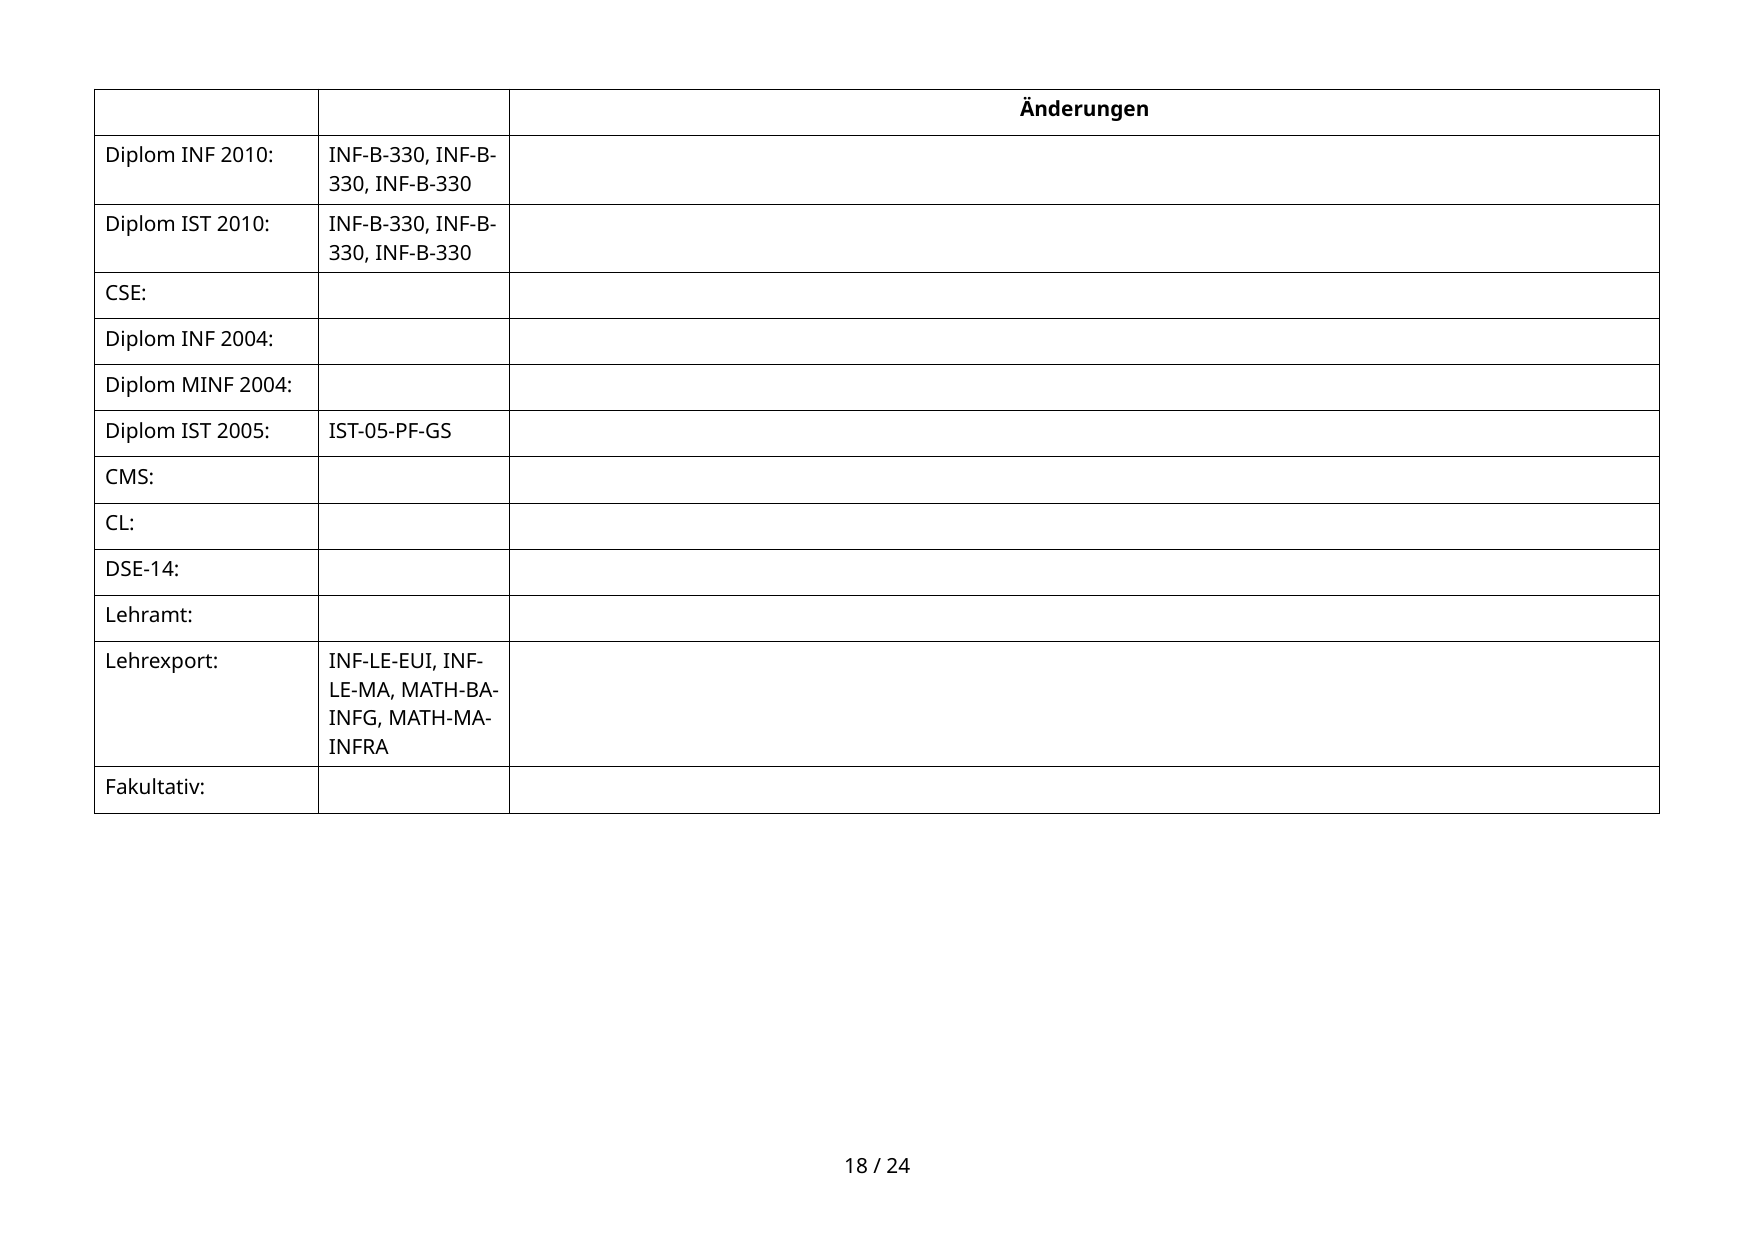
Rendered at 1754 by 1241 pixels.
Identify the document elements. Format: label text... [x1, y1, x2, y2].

table_cell [319, 504, 509, 548]
table_cell INF-B-330, INF-B-330, INF-B-330 [319, 136, 509, 203]
table_cell [319, 596, 509, 641]
table_cell CSE: [95, 273, 318, 318]
table_cell [510, 504, 1659, 548]
table_cell DSE-14: [95, 550, 318, 594]
table_cell CL: [95, 504, 318, 548]
table_cell Diplom MINF 2004: [95, 365, 318, 410]
table_cell [510, 411, 1659, 456]
table_cell IST-05-PF-GS [319, 411, 509, 456]
table_cell [319, 457, 509, 502]
table_cell Diplom INF 2010: [95, 136, 318, 203]
table_cell CMS: [95, 457, 318, 502]
table_cell INF-LE-EUI, INF-LE-MA, MATH-BA-INFG, MATH-MA-INFRA [319, 642, 509, 766]
table_cell [319, 365, 509, 410]
table_cell [510, 365, 1659, 410]
table_header Änderungen [510, 90, 1659, 134]
table_header [319, 90, 509, 134]
table_cell [510, 550, 1659, 594]
table_cell Diplom IST 2010: [95, 205, 318, 272]
table_cell [510, 642, 1659, 766]
table_cell [510, 596, 1659, 641]
table_cell [510, 767, 1659, 812]
table_cell [319, 319, 509, 364]
table_cell Fakultativ: [95, 767, 318, 812]
table_header [95, 90, 318, 134]
table_cell [510, 457, 1659, 502]
table_cell [319, 273, 509, 318]
table_cell [319, 550, 509, 594]
table_cell Lehramt: [95, 596, 318, 641]
table_cell [510, 136, 1659, 203]
table_cell [510, 205, 1659, 272]
table_cell Diplom INF 2004: [95, 319, 318, 364]
table_cell [510, 319, 1659, 364]
table_cell [319, 767, 509, 812]
table_cell Diplom IST 2005: [95, 411, 318, 456]
table_cell Lehrexport: [95, 642, 318, 766]
table_cell INF-B-330, INF-B-330, INF-B-330 [319, 205, 509, 272]
table_cell [510, 273, 1659, 318]
